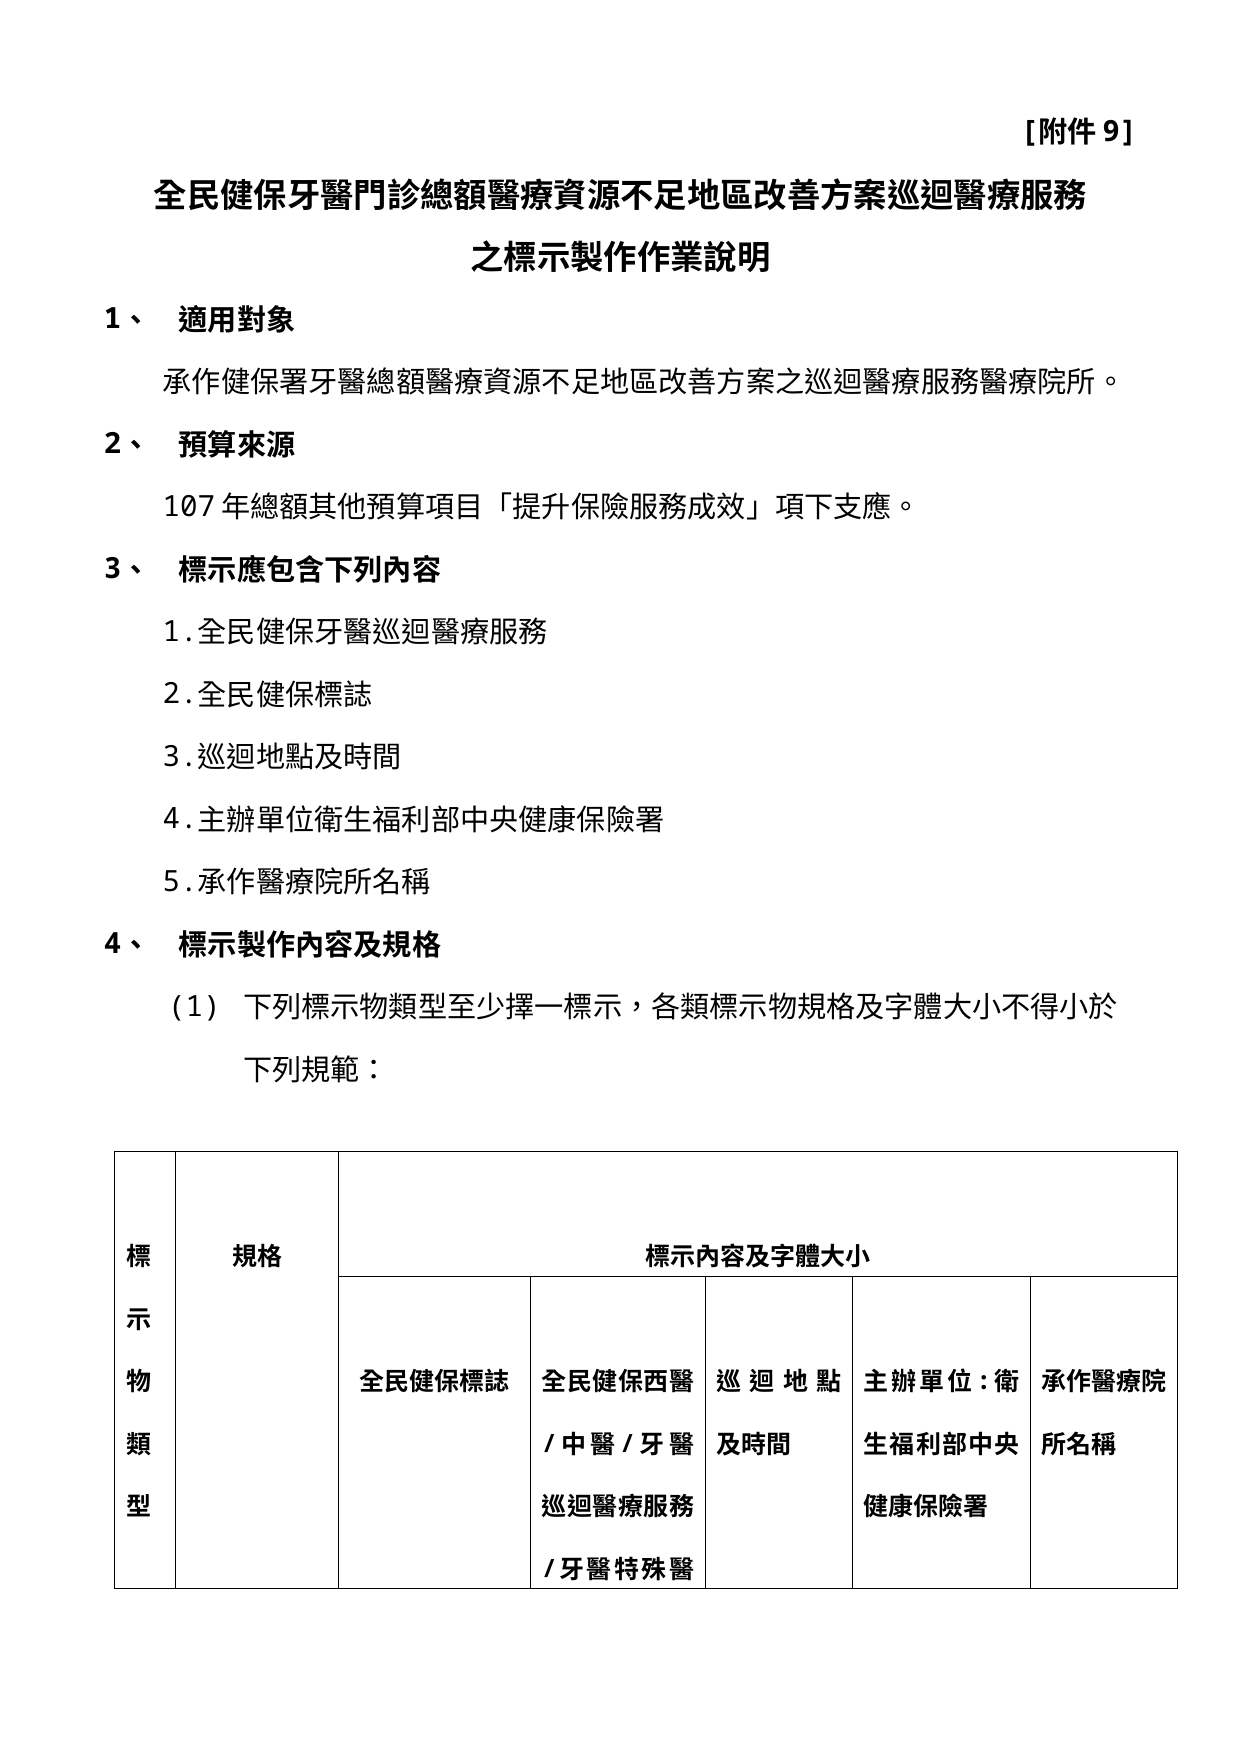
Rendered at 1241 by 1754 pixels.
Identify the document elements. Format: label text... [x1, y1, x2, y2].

table_header 規格 [176, 1152, 338, 1588]
table_header 標示內容及字體大小 [339, 1152, 1177, 1276]
text 107年總額其他預算項目「提升保險服務成效」項下支應。 [162, 463, 1137, 526]
list 適用對象 [103, 276, 1137, 338]
text 之標示製作作業說明 [103, 213, 1137, 276]
table_cell 全民健保標誌 [339, 1277, 530, 1588]
text 全民健保牙醫門診總額醫療資源不足地區改善方案巡迴醫療服務 [103, 151, 1137, 213]
table_cell 主辦單位:衛生福利部中央健康保險署 [853, 1277, 1030, 1588]
table_cell 巡迴地點及時間 [706, 1277, 852, 1588]
table_cell 承作醫療院所名稱 [1031, 1277, 1177, 1588]
text [附件9] [103, 88, 1137, 151]
list 標示應包含下列內容 [103, 526, 1137, 588]
text 1.全民健保牙醫巡迴醫療服務 [162, 588, 1137, 651]
table_header 標示物類型 [115, 1152, 175, 1588]
table_cell 全民健保西醫/中醫/牙醫巡迴醫療服務/牙醫特殊醫 [531, 1277, 705, 1588]
text 承作健保署牙醫總額醫療資源不足地區改善方案之巡迴醫療服務醫療院所。 [162, 338, 1137, 401]
list 標示製作內容及規格 [103, 901, 1137, 963]
text 3.巡迴地點及時間 [162, 713, 1137, 776]
list 預算來源 [103, 401, 1137, 463]
text 4.主辦單位衛生福利部中央健康保險署 [162, 776, 1137, 838]
text 2.全民健保標誌 [162, 651, 1137, 713]
list 下列標示物類型至少擇一標示，各類標示物規格及字體大小不得小於下列規範： [168, 963, 1137, 1088]
text 5.承作醫療院所名稱 [162, 838, 1137, 901]
